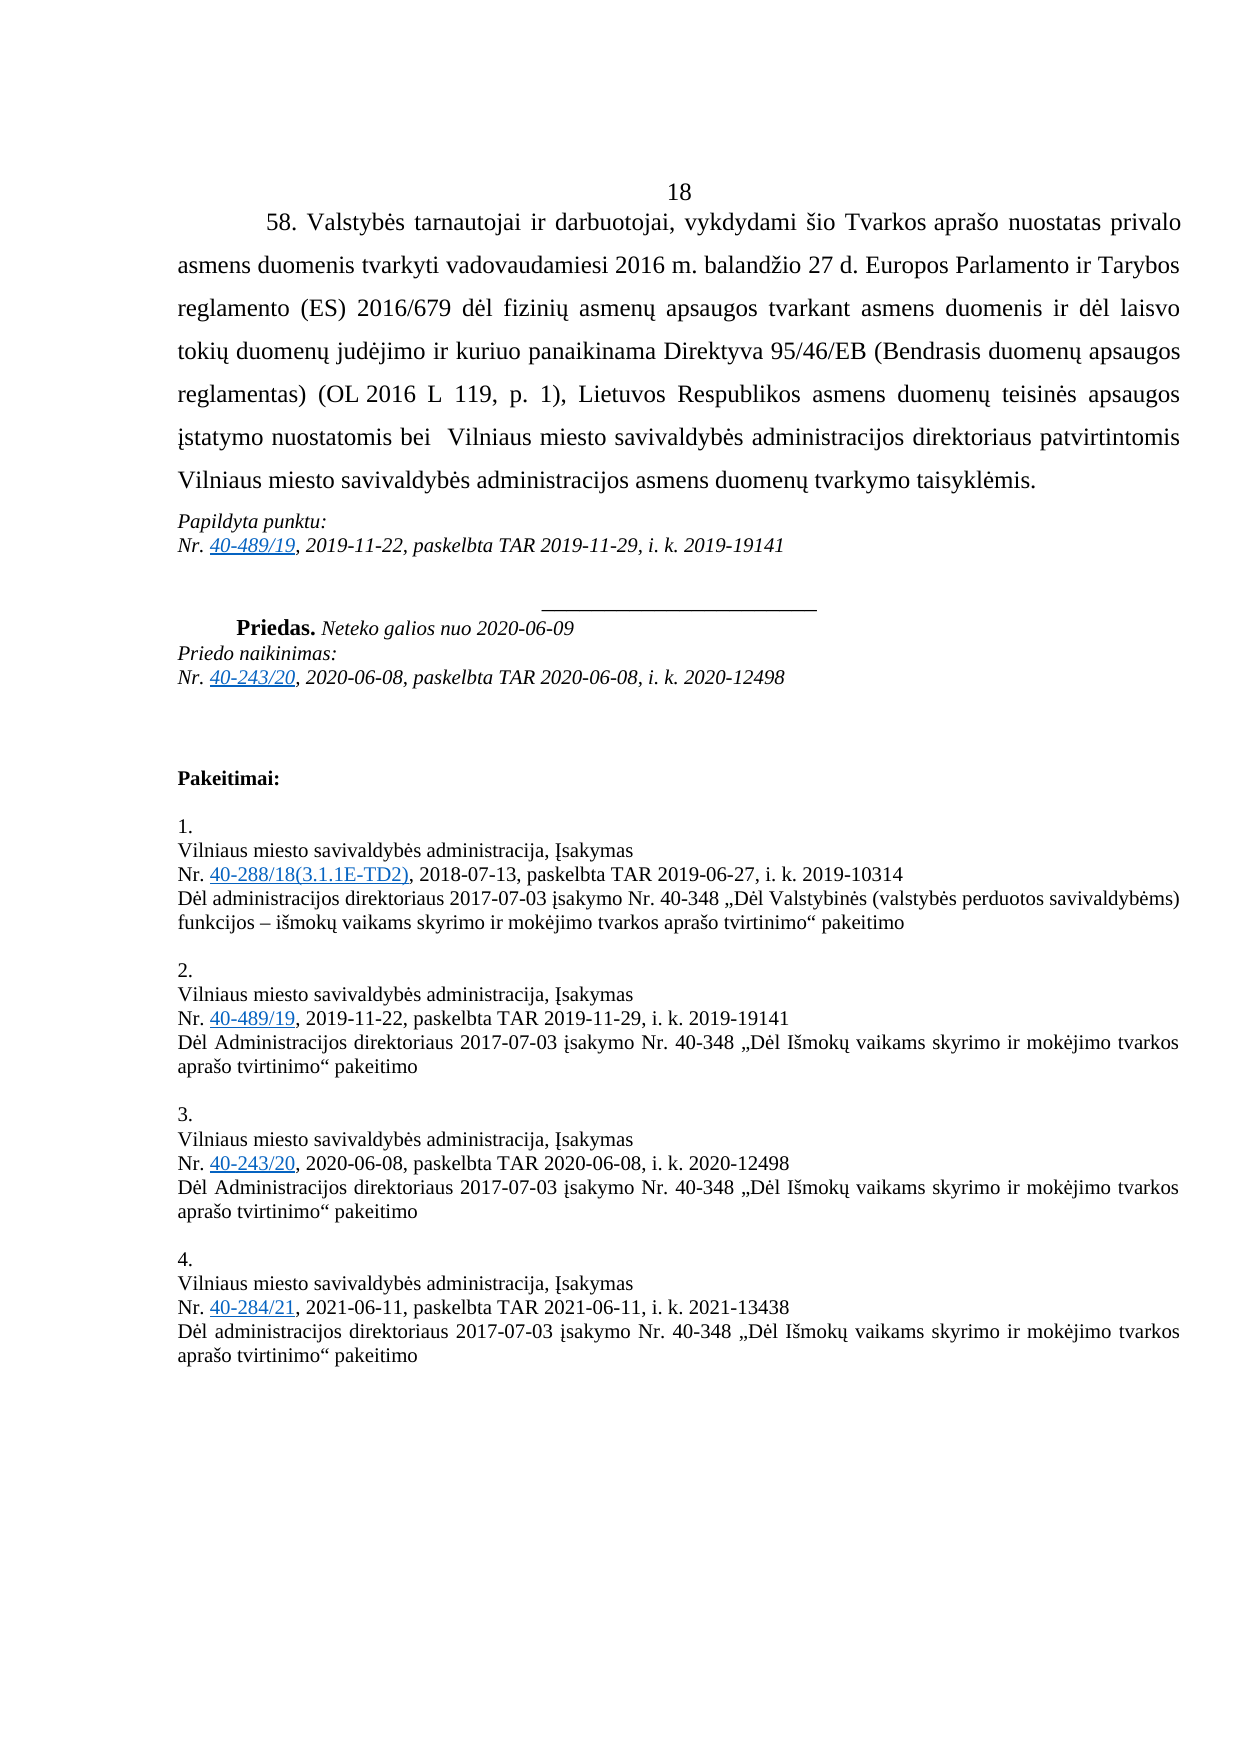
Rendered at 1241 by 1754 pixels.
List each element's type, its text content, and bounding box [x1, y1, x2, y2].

text Nr. 40-243/20, 2020-06-08, paskelbta TAR 2020-06-08, i. k. 2020-12498 [177, 664, 1181, 689]
text Vilniaus miesto savivaldybės administracija, Įsakymas [177, 982, 1181, 1006]
text Priedas. Neteko galios nuo 2020-06-09 [177, 614, 1181, 641]
text Nr. 40-288/18(3.1.1E-TD2), 2018-07-13, paskelbta TAR 2019-06-27, i. k. 2019-10314 [177, 862, 1181, 886]
text ______________________ [177, 585, 1181, 614]
text 4. [177, 1247, 1181, 1271]
text 2. [177, 958, 1181, 982]
text 3. [177, 1102, 1181, 1126]
text Priedo naikinimas: [177, 641, 1181, 664]
text Nr. 40-243/20, 2020-06-08, paskelbta TAR 2020-06-08, i. k. 2020-12498 [177, 1151, 1181, 1174]
text Vilniaus miesto savivaldybės administracija, Įsakymas [177, 1271, 1181, 1295]
text Vilniaus miesto savivaldybės administracija, Įsakymas [177, 1126, 1181, 1151]
text Vilniaus miesto savivaldybės administracija, Įsakymas [177, 838, 1181, 862]
text Dėl Administracijos direktoriaus 2017-07-03 įsakymo Nr. 40-348 „Dėl Išmokų vaikams skyrimo ir mokėjimo tvarkos aprašo tvirtinimo“ pakeitimo [177, 1030, 1181, 1078]
text 58. Valstybės tarnautojai ir darbuotojai, vykdydami šio Tvarkos aprašo nuostatas privalo asmens duomenis tvarkyti vadovaudamiesi 2016 m. balandžio 27 d. Europos Parlamento ir Tarybos reglamento (ES) 2016/679 dėl fizinių asmenų apsaugos tvarkant asmens duomenis ir dėl laisvo tokių duomenų judėjimo ir kuriuo panaikinama Direktyva 95/46/EB (Bendrasis duomenų apsaugos reglamentas) (OL 2016 L 119, p. 1), Lietuvos Respublikos asmens duomenų teisinės apsaugos įstatymo nuostatomis bei Vilniaus miesto savivaldybės administracijos direktoriaus patvirtintomis Vilniaus miesto savivaldybės administracijos asmens duomenų tvarkymo taisyklėmis. [177, 207, 1181, 494]
text 1. [177, 814, 1181, 838]
text Dėl administracijos direktoriaus 2017-07-03 įsakymo Nr. 40-348 „Dėl Išmokų vaikams skyrimo ir mokėjimo tvarkos aprašo tvirtinimo“ pakeitimo [177, 1319, 1181, 1367]
text Nr. 40-284/21, 2021-06-11, paskelbta TAR 2021-06-11, i. k. 2021-13438 [177, 1295, 1181, 1319]
text Dėl Administracijos direktoriaus 2017-07-03 įsakymo Nr. 40-348 „Dėl Išmokų vaikams skyrimo ir mokėjimo tvarkos aprašo tvirtinimo“ pakeitimo [177, 1174, 1181, 1223]
text Pakeitimai: [177, 766, 1181, 789]
text Nr. 40-489/19, 2019-11-22, paskelbta TAR 2019-11-29, i. k. 2019-19141 [177, 1006, 1181, 1030]
text Dėl administracijos direktoriaus 2017-07-03 įsakymo Nr. 40-348 „Dėl Valstybinės (valstybės perduotos savivaldybėms) funkcijos – išmokų vaikams skyrimo ir mokėjimo tvarkos aprašo tvirtinimo“ pakeitimo [177, 886, 1181, 934]
text Papildyta punktu: [177, 508, 1181, 533]
text Nr. 40-489/19, 2019-11-22, paskelbta TAR 2019-11-29, i. k. 2019-19141 [177, 533, 1181, 557]
